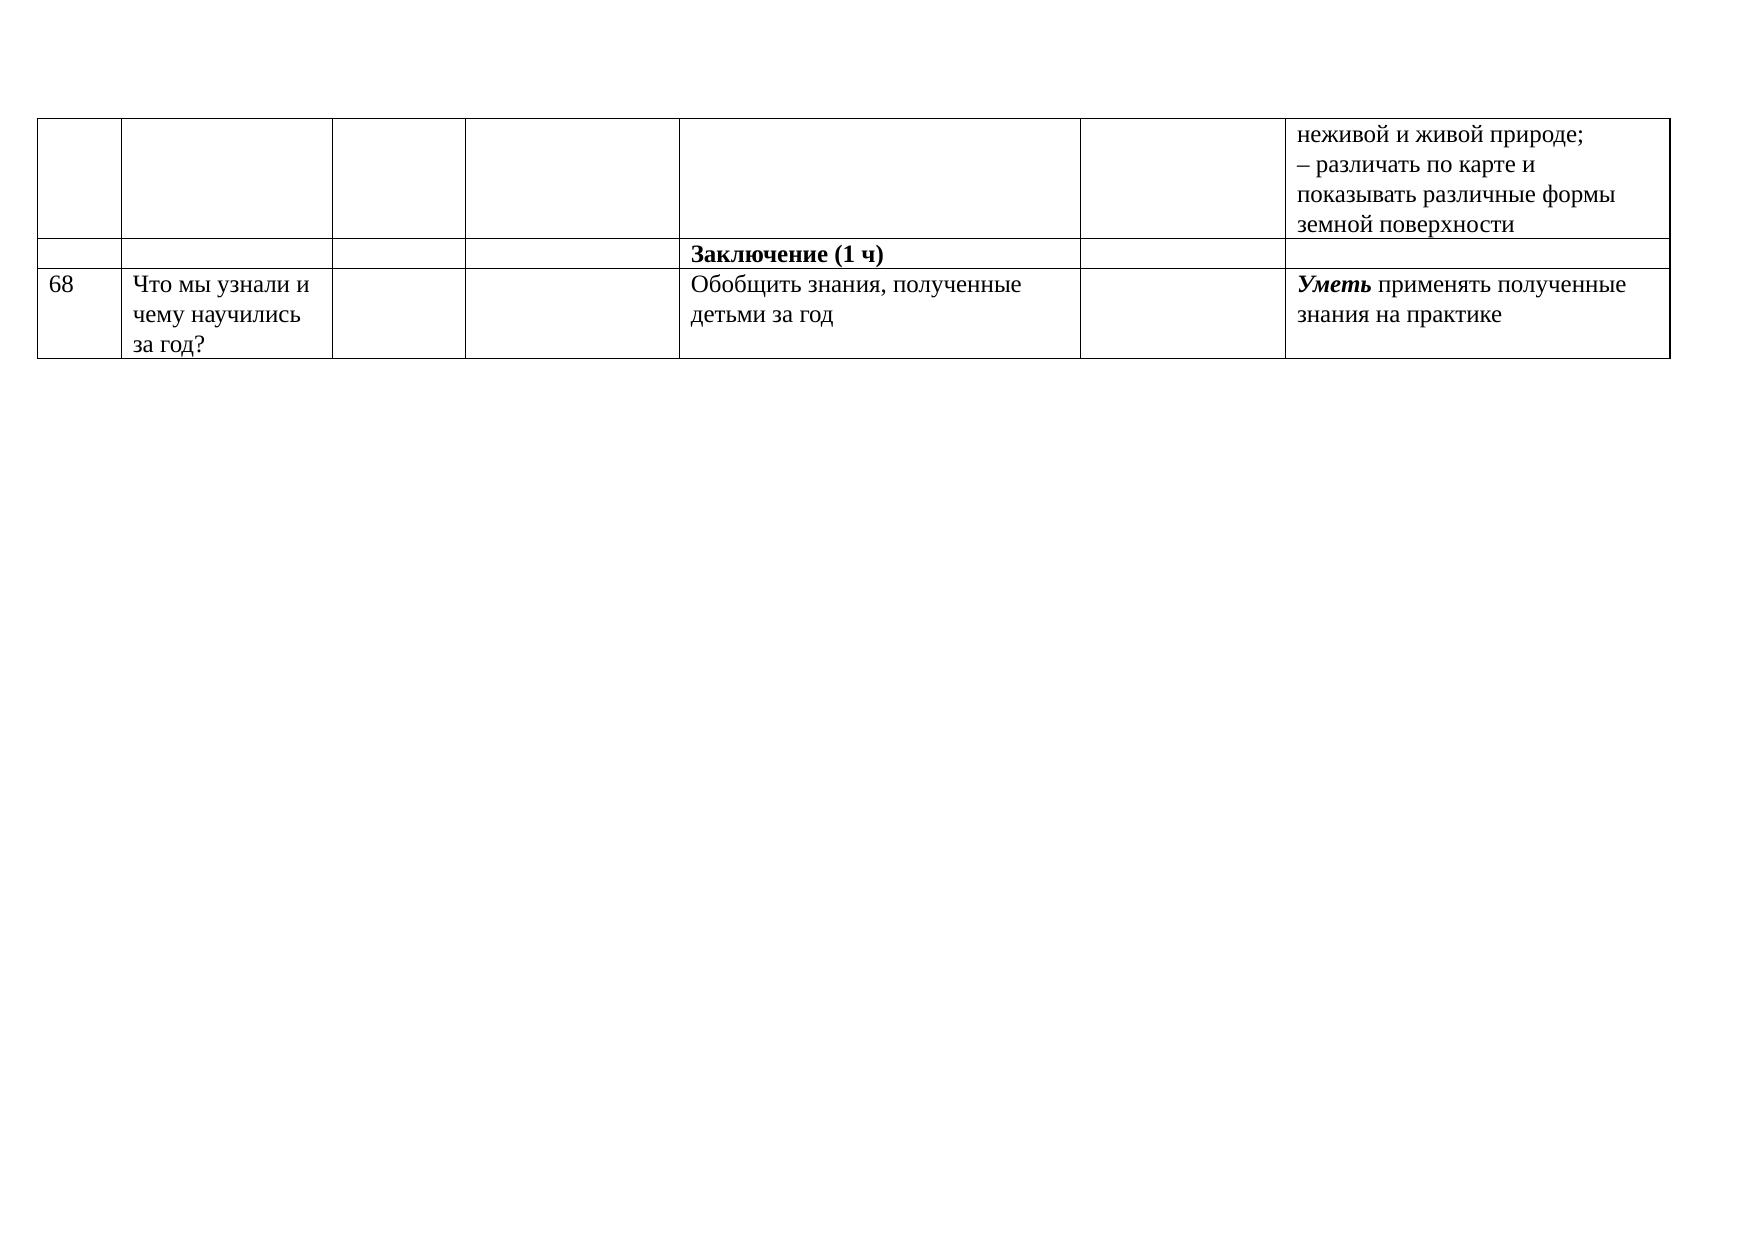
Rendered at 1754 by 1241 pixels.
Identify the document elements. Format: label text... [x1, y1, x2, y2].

table_cell [466, 119, 679, 238]
table_cell Уметь применять полученные знания на практике [1286, 269, 1669, 358]
table_cell [1081, 119, 1285, 238]
table_cell [333, 269, 465, 358]
table_cell [466, 269, 679, 358]
table_cell 68 [38, 269, 121, 358]
table_cell [38, 119, 121, 238]
table_cell [38, 239, 121, 268]
table_cell Заключение (1 ч) [680, 239, 1080, 268]
table_cell неживой и живой природе; – различать по карте и показывать различные формы земной поверхности [1286, 119, 1669, 238]
table_cell [1081, 269, 1285, 358]
table_cell [122, 119, 332, 238]
table_cell [466, 239, 679, 268]
table_cell [333, 119, 465, 238]
table_cell [1081, 239, 1285, 268]
table_cell [333, 239, 465, 268]
table_cell [1286, 239, 1669, 268]
table_cell [122, 239, 332, 268]
table_cell Обобщить знания, полученные детьми за год [680, 269, 1080, 358]
table_cell [680, 119, 1080, 238]
table_cell Что мы узнали и чему научились за год? [122, 269, 332, 358]
